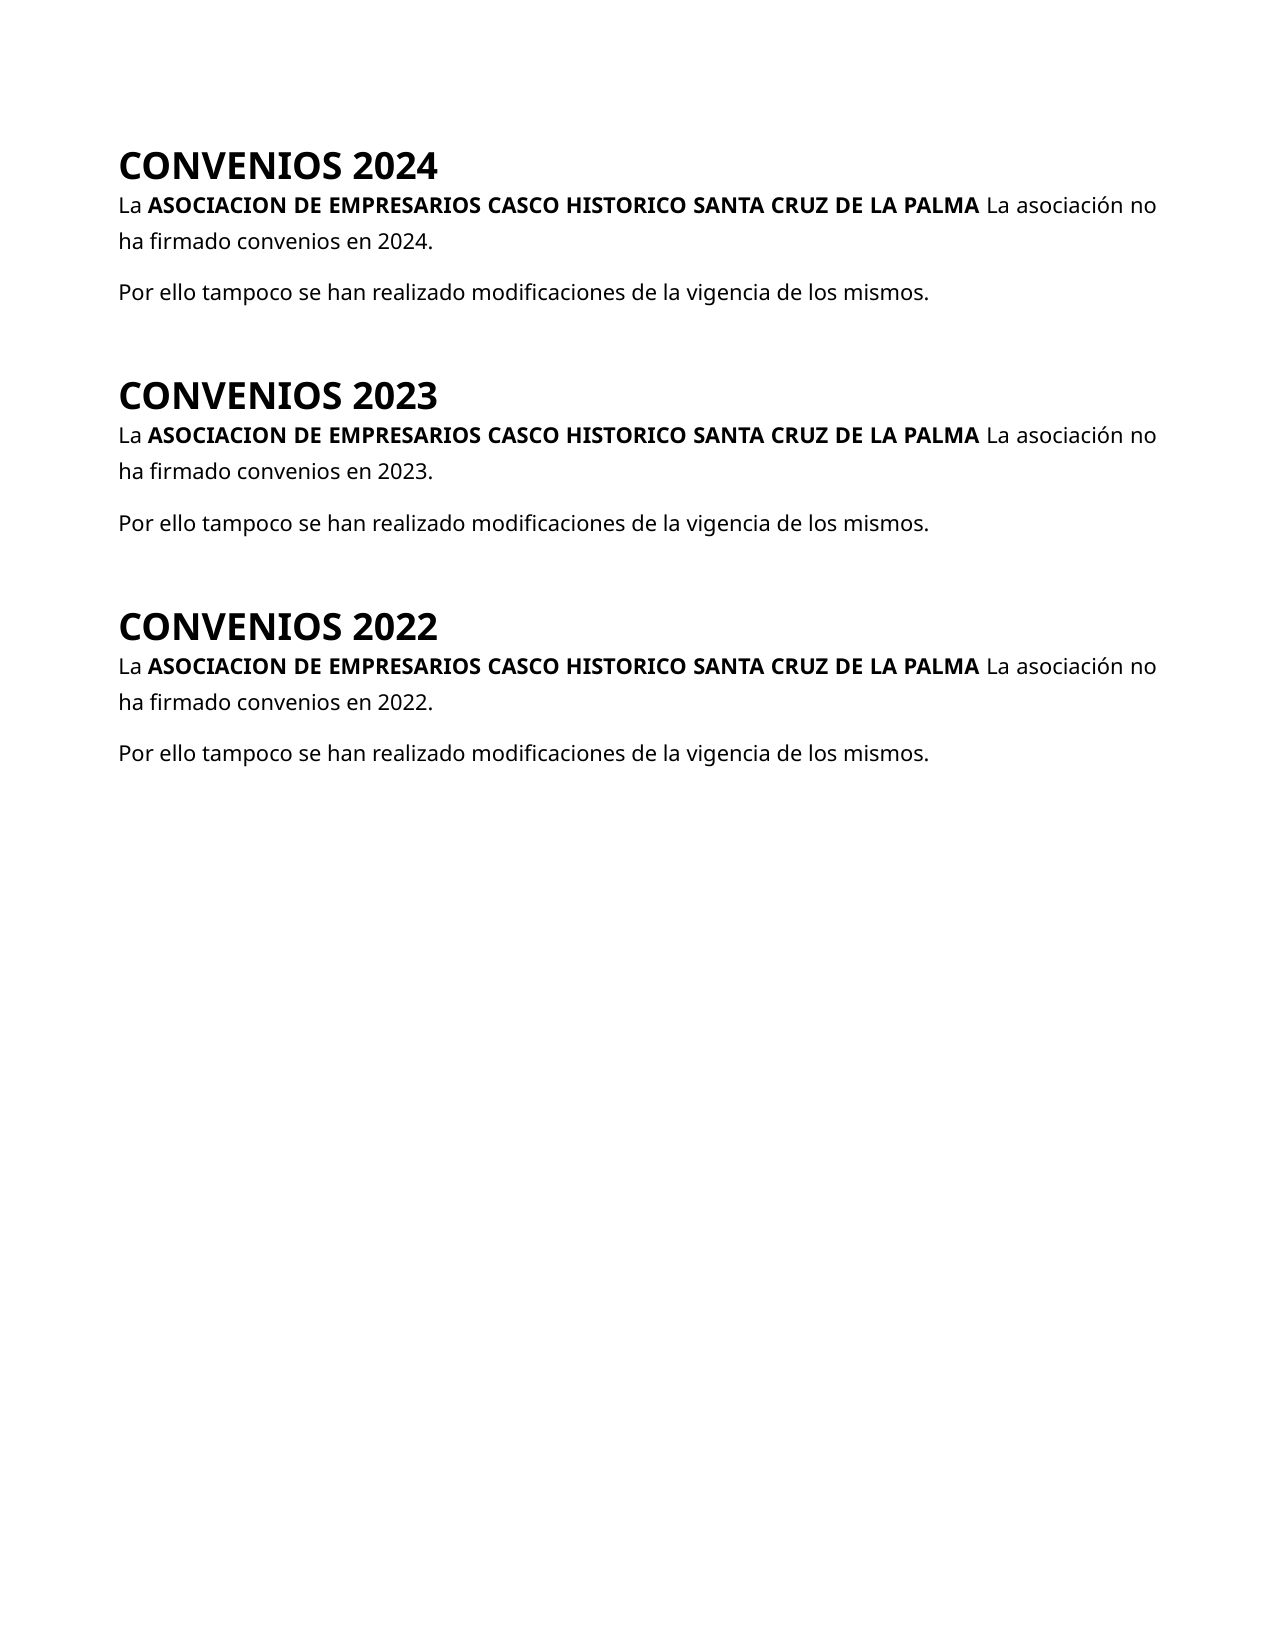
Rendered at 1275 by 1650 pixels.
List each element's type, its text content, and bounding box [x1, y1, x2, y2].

text Por ello tampoco se han realizado modificaciones de la vigencia de los mismos. [118, 507, 1157, 573]
text La ASOCIACION DE EMPRESARIOS CASCO HISTORICO SANTA CRUZ DE LA PALMA La asociación no ha firmado convenios en 2023. [118, 420, 1157, 486]
text Por ello tampoco se han realizado modificaciones de la vigencia de los mismos. [118, 277, 1157, 307]
subtitle CONVENIOS 2023 [118, 369, 1157, 420]
subtitle CONVENIOS 2022 [118, 600, 1157, 651]
text La ASOCIACION DE EMPRESARIOS CASCO HISTORICO SANTA CRUZ DE LA PALMA La asociación no ha firmado convenios en 2022. [118, 651, 1157, 716]
text La ASOCIACION DE EMPRESARIOS CASCO HISTORICO SANTA CRUZ DE LA PALMA La asociación no ha firmado convenios en 2024. [118, 190, 1157, 256]
subtitle CONVENIOS 2024 [118, 139, 1157, 190]
text Por ello tampoco se han realizado modificaciones de la vigencia de los mismos. [118, 738, 1157, 768]
